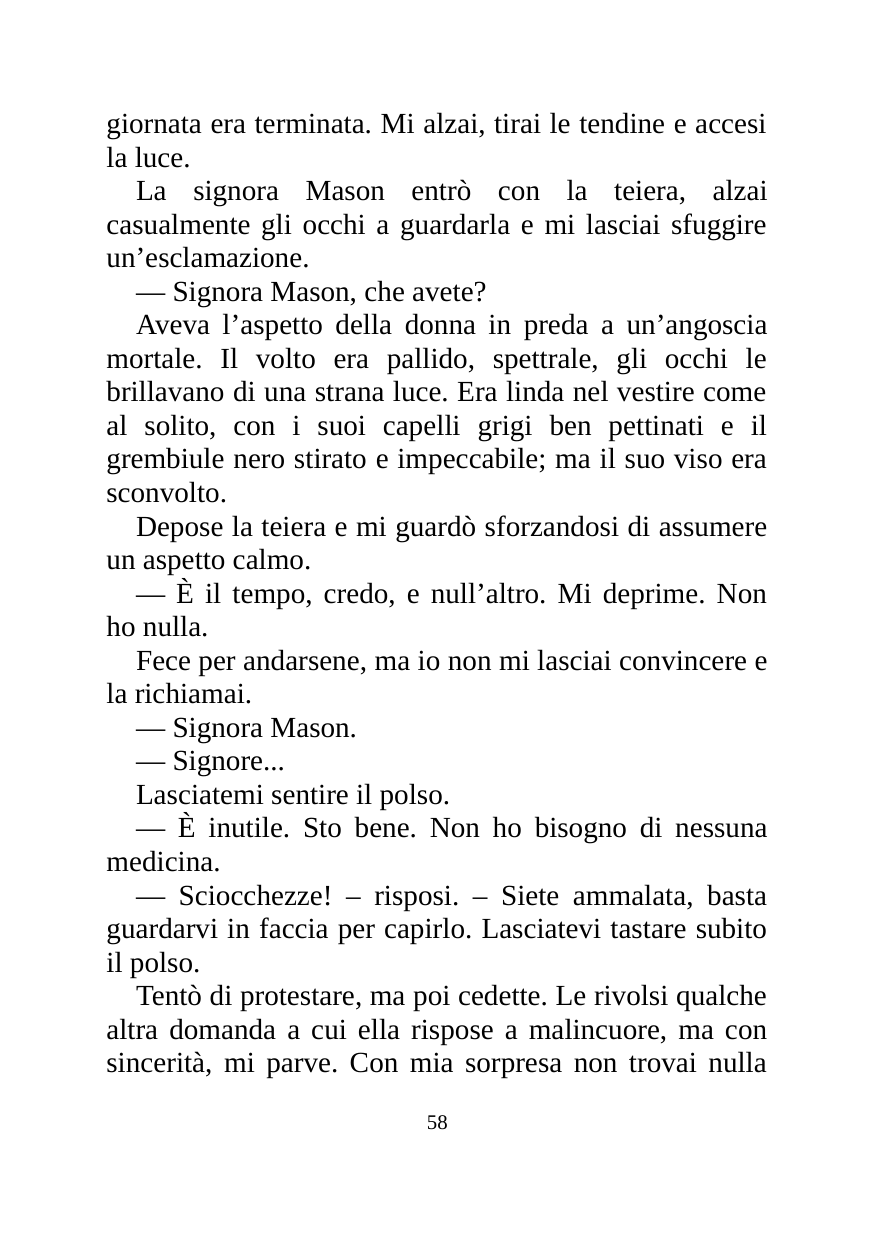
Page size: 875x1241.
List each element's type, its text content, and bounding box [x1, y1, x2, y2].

text Depose la teiera e mi guardò sforzandosi di assumere un aspetto calmo. [106, 509, 768, 576]
text — È inutile. Sto bene. Non ho bisogno di nessuna medicina. [106, 811, 768, 878]
text — Sciocchezze! – risposi. – Siete ammalata, basta guardarvi in faccia per capirlo. Lasciatevi tastare subito il polso. [106, 878, 768, 978]
text La signora Mason entrò con la teiera, alzai casualmente gli occhi a guardarla e mi lasciai sfuggire un’esclamazione. [106, 173, 768, 274]
text Lasciatemi sentire il polso. [106, 777, 768, 811]
text — Signora Mason. [106, 710, 768, 743]
text Fece per andarsene, ma io non mi lasciai convincere e la richiamai. [106, 643, 768, 710]
text Aveva l’aspetto della donna in preda a un’angoscia mortale. Il volto era pallido, spettrale, gli occhi le brillavano di una strana luce. Era linda nel vestire come al solito, con i suoi capelli grigi ben pettinati e il grembiule nero stirato e impeccabile; ma il suo viso era sconvolto. [106, 307, 768, 509]
text giornata era terminata. Mi alzai, tirai le tendine e accesi la luce. [106, 106, 768, 173]
text — È il tempo, credo, e null’altro. Mi deprime. Non ho nulla. [106, 576, 768, 643]
text — Signore... [106, 743, 768, 777]
text Tentò di protestare, ma poi cedette. Le rivolsi qualche altra domanda a cui ella rispose a malincuore, ma con sincerità, mi parve. Con mia sorpresa non trovai nulla [106, 978, 768, 1079]
text — Signora Mason, che avete? [106, 274, 768, 307]
